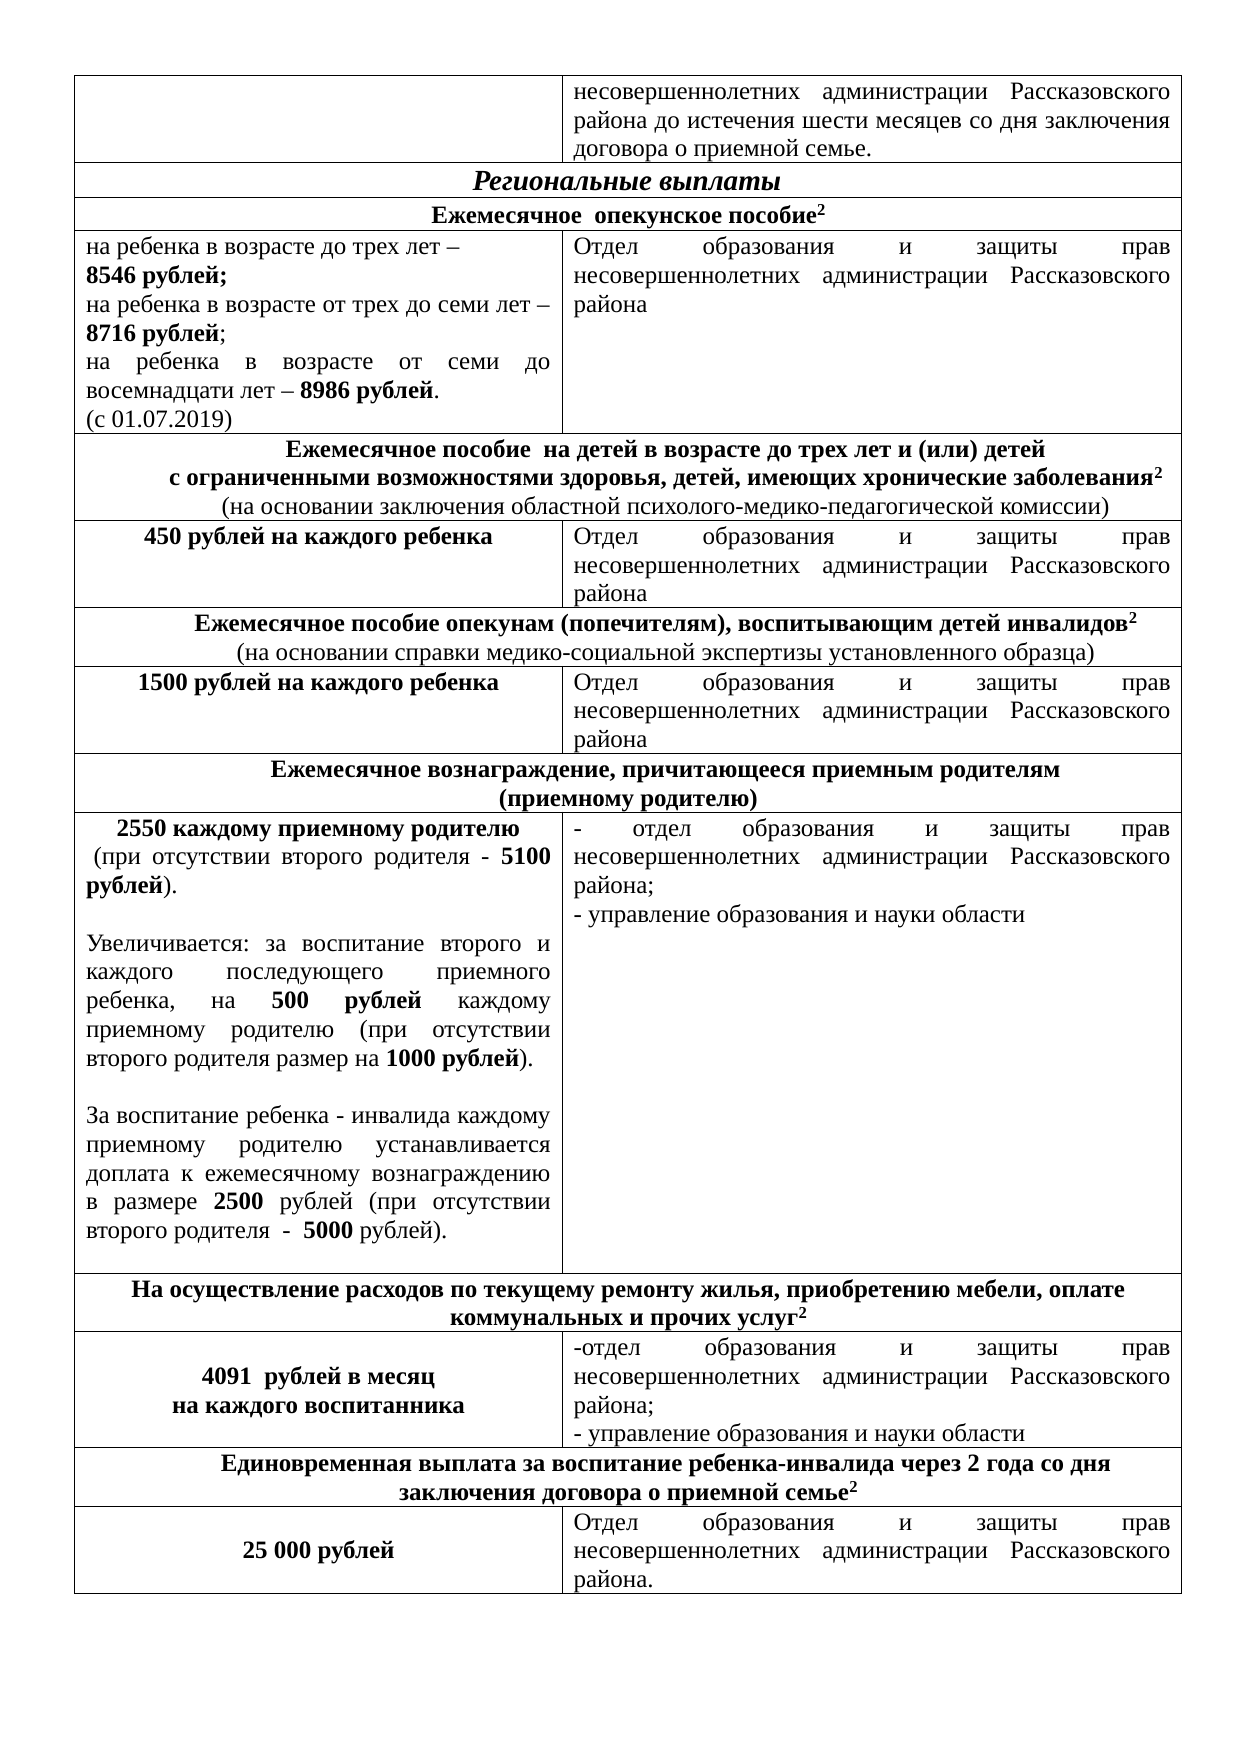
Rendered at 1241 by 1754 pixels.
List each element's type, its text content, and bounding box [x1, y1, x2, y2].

table_cell Ежемесячное вознаграждение, причитающееся приемным родителям (приемному родителю) [75, 754, 1181, 812]
table_cell Ежемесячное опекунское пособие2 [75, 198, 1181, 230]
table_cell Отдел образования и защиты прав несовершеннолетних администрации Рассказовского района [563, 521, 1181, 607]
table_cell 1500 рублей на каждого ребенка [75, 667, 562, 753]
table_cell Региональные выплаты [75, 163, 1181, 197]
table_cell на ребенка в возрасте до трех лет – 8546 рублей; на ребенка в возрасте от трех до семи лет – 8716 рублей; на ребенка в возрасте от семи до восемнадцати лет – 8986 рублей. (с 01.07.2019) [75, 231, 562, 433]
table_cell 4091 рублей в месяц на каждого воспитанника [75, 1332, 562, 1447]
table_cell -отдел образования и защиты прав несовершеннолетних администрации Рассказовского района; - управление образования и науки области [563, 1332, 1181, 1447]
table_cell Единовременная выплата за воспитание ребенка-инвалида через 2 года со дня заключения договора о приемной семье2 [75, 1448, 1181, 1506]
table_cell - отдел образования и защиты прав несовершеннолетних администрации Рассказовского района; - управление образования и науки области [563, 813, 1181, 1273]
table_cell Отдел образования и защиты прав несовершеннолетних администрации Рассказовского района [563, 667, 1181, 753]
table_cell Отдел образования и защиты прав несовершеннолетних администрации Рассказовского района [563, 231, 1181, 433]
table_cell 25 000 рублей [75, 1507, 562, 1593]
table_cell 450 рублей на каждого ребенка [75, 521, 562, 607]
table_cell несовершеннолетних администрации Рассказовского района до истечения шести месяцев со дня заключения договора о приемной семье. [563, 76, 1181, 162]
table_cell Ежемесячное пособие на детей в возрасте до трех лет и (или) детей с ограниченными возможностями здоровья, детей, имеющих хронические заболевания2 (на основании заключения областной психолого-медико-педагогической комиссии) [75, 434, 1181, 520]
table_cell Ежемесячное пособие опекунам (попечителям), воспитывающим детей инвалидов2 (на основании справки медико-социальной экспертизы установленного образца) [75, 608, 1181, 666]
table_cell [75, 76, 562, 162]
table_cell Отдел образования и защиты прав несовершеннолетних администрации Рассказовского района. [563, 1507, 1181, 1593]
table_cell 2550 каждому приемному родителю (при отсутствии второго родителя - 5100 рублей). Увеличивается: за воспитание второго и каждого последующего приемного ребенка, на 500 рублей каждому приемному родителю (при отсутствии второго родителя размер на 1000 рублей). За воспитание ребенка - инвалида каждому приемному родителю устанавливается доплата к ежемесячному вознаграждению в размере 2500 рублей (при отсутствии второго родителя - 5000 рублей). [75, 813, 562, 1273]
table_cell На осуществление расходов по текущему ремонту жилья, приобретению мебели, оплате коммунальных и прочих услуг2 [75, 1274, 1181, 1331]
